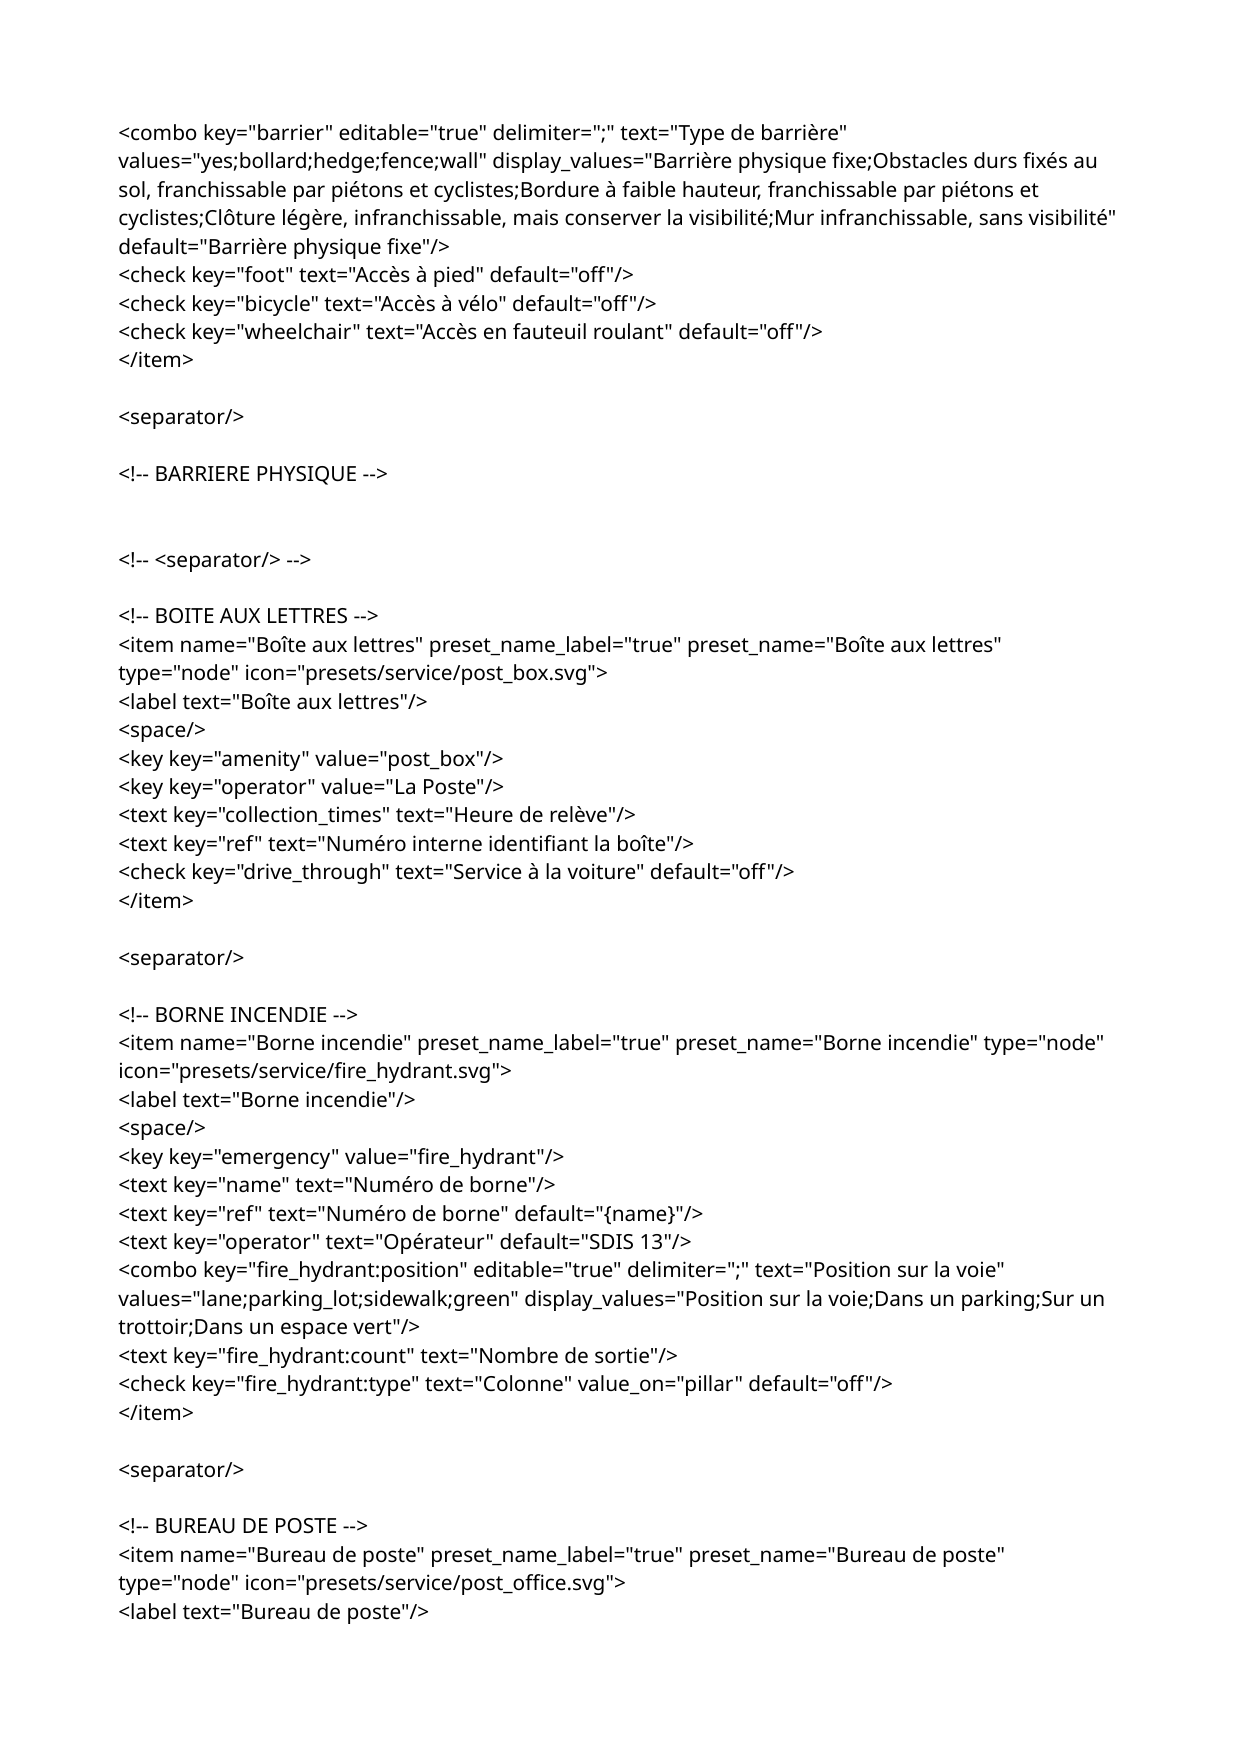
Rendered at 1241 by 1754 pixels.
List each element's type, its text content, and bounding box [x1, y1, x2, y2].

text <key key="amenity" value="post_box"/> [118, 744, 1122, 772]
text <check key="wheelchair" text="Accès en fauteuil roulant" default="off"/> [118, 317, 1122, 346]
text <label text="Bureau de poste"/> [118, 1597, 1122, 1625]
text <check key="fire_hydrant:type" text="Colonne" value_on="pillar" default="off"/> [118, 1369, 1122, 1398]
text </item> [118, 346, 1122, 374]
text <!-- <separator/> --> [118, 545, 1122, 573]
text <key key="operator" value="La Poste"/> [118, 772, 1122, 801]
text <text key="ref" text="Numéro interne identifiant la boîte"/> [118, 829, 1122, 857]
text <combo key="barrier" editable="true" delimiter=";" text="Type de barrière" values="yes;bollard;hedge;fence;wall" display_values="Barrière physique fixe;Obstacles durs fixés au sol, franchissable par piétons et cyclistes;Bordure à faible hauteur, franchissable par piétons et cyclistes;Clôture légère, infranchissable, mais conserver la visibilité;Mur infranchissable, sans visibilité" default="Barrière physique fixe"/> [118, 118, 1122, 260]
text <check key="foot" text="Accès à pied" default="off"/> [118, 260, 1122, 289]
text <!-- BARRIERE PHYSIQUE --> [118, 459, 1122, 488]
text <label text="Boîte aux lettres"/> [118, 687, 1122, 715]
text <space/> [118, 715, 1122, 744]
text <text key="operator" text="Opérateur" default="SDIS 13"/> [118, 1227, 1122, 1256]
text <!-- BORNE INCENDIE --> [118, 1000, 1122, 1028]
text <key key="emergency" value="fire_hydrant"/> [118, 1142, 1122, 1170]
text </item> [118, 1398, 1122, 1426]
text <!-- BUREAU DE POSTE --> [118, 1512, 1122, 1540]
text <item name="Bureau de poste" preset_name_label="true" preset_name="Bureau de poste" type="node" icon="presets/service/post_office.svg"> [118, 1540, 1122, 1597]
text <text key="ref" text="Numéro de borne" default="{name}"/> [118, 1199, 1122, 1227]
text <check key="bicycle" text="Accès à vélo" default="off"/> [118, 289, 1122, 317]
text </item> [118, 886, 1122, 914]
text <text key="collection_times" text="Heure de relève"/> [118, 801, 1122, 829]
text <text key="name" text="Numéro de borne"/> [118, 1170, 1122, 1199]
text <item name="Boîte aux lettres" preset_name_label="true" preset_name="Boîte aux lettres" type="node" icon="presets/service/post_box.svg"> [118, 630, 1122, 687]
text <text key="fire_hydrant:count" text="Nombre de sortie"/> [118, 1341, 1122, 1369]
text <separator/> [118, 943, 1122, 971]
text <combo key="fire_hydrant:position" editable="true" delimiter=";" text="Position sur la voie" values="lane;parking_lot;sidewalk;green" display_values="Position sur la voie;Dans un parking;Sur un trottoir;Dans un espace vert"/> [118, 1256, 1122, 1341]
text <check key="drive_through" text="Service à la voiture" default="off"/> [118, 857, 1122, 886]
text <separator/> [118, 1455, 1122, 1483]
text <separator/> [118, 402, 1122, 431]
text <!-- BOITE AUX LETTRES --> [118, 602, 1122, 630]
text <item name="Borne incendie" preset_name_label="true" preset_name="Borne incendie" type="node" icon="presets/service/fire_hydrant.svg"> [118, 1028, 1122, 1085]
text <space/> [118, 1113, 1122, 1142]
text <label text="Borne incendie"/> [118, 1085, 1122, 1113]
